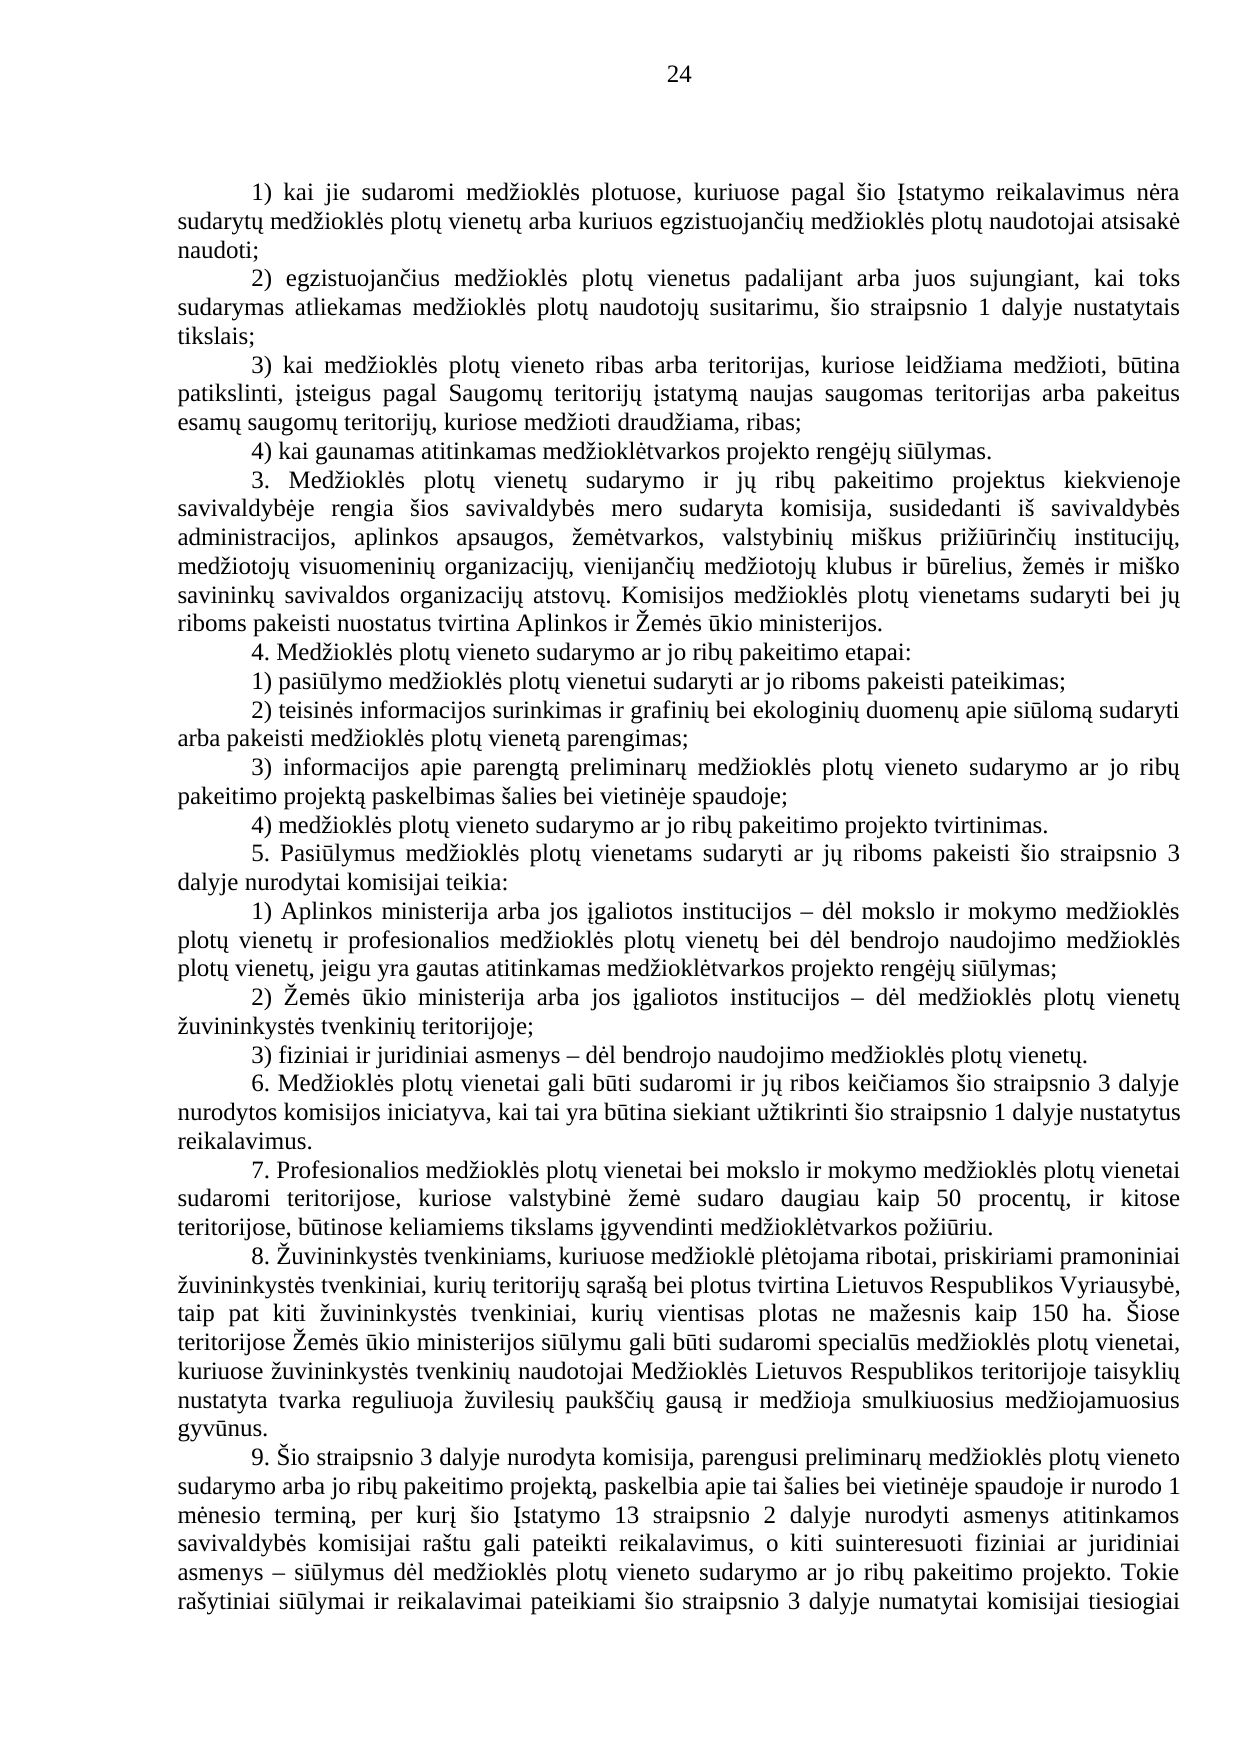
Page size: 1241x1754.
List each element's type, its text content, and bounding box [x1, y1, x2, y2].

text 7. Profesionalios medžioklės plotų vienetai bei mokslo ir mokymo medžioklės plotų vienetai sudaromi teritorijose, kuriose valstybinė žemė sudaro daugiau kaip 50 procentų, ir kitose teritorijose, būtinose keliamiems tikslams įgyvendinti medžioklėtvarkos požiūriu. [177, 1155, 1181, 1241]
text 4) medžioklės plotų vieneto sudarymo ar jo ribų pakeitimo projekto tvirtinimas. [177, 810, 1181, 838]
text 3) fiziniai ir juridiniai asmenys – dėl bendrojo naudojimo medžioklės plotų vienetų. [177, 1040, 1181, 1068]
text 3) kai medžioklės plotų vieneto ribas arba teritorijas, kuriose leidžiama medžioti, būtina patikslinti, įsteigus pagal Saugomų teritorijų įstatymą naujas saugomas teritorijas arba pakeitus esamų saugomų teritorijų, kuriose medžioti draudžiama, ribas; [177, 350, 1181, 436]
text 1) pasiūlymo medžioklės plotų vienetui sudaryti ar jo riboms pakeisti pateikimas; [177, 666, 1181, 695]
text 4. Medžioklės plotų vieneto sudarymo ar jo ribų pakeitimo etapai: [177, 637, 1181, 666]
text 9. Šio straipsnio 3 dalyje nurodyta komisija, parengusi preliminarų medžioklės plotų vieneto sudarymo arba jo ribų pakeitimo projektą, paskelbia apie tai šalies bei vietinėje spaudoje ir nurodo 1 mėnesio terminą, per kurį šio Įstatymo 13 straipsnio 2 dalyje nurodyti asmenys atitinkamos savivaldybės komisijai raštu gali pateikti reikalavimus, o kiti suinteresuoti fiziniai ar juridiniai asmenys – siūlymus dėl medžioklės plotų vieneto sudarymo ar jo ribų pakeitimo projekto. Tokie rašytiniai siūlymai ir reikalavimai pateikiami šio straipsnio 3 dalyje numatytai komisijai tiesiogiai [177, 1442, 1181, 1615]
text 5. Pasiūlymus medžioklės plotų vienetams sudaryti ar jų riboms pakeisti šio straipsnio 3 dalyje nurodytai komisijai teikia: [177, 838, 1181, 896]
text 2) teisinės informacijos surinkimas ir grafinių bei ekologinių duomenų apie siūlomą sudaryti arba pakeisti medžioklės plotų vienetą parengimas; [177, 695, 1181, 752]
text 3. Medžioklės plotų vienetų sudarymo ir jų ribų pakeitimo projektus kiekvienoje savivaldybėje rengia šios savivaldybės mero sudaryta komisija, susidedanti iš savivaldybės administracijos, aplinkos apsaugos, žemėtvarkos, valstybinių miškus prižiūrinčių institucijų, medžiotojų visuomeninių organizacijų, vienijančių medžiotojų klubus ir būrelius, žemės ir miško savininkų savivaldos organizacijų atstovų. Komisijos medžioklės plotų vienetams sudaryti bei jų riboms pakeisti nuostatus tvirtina Aplinkos ir Žemės ūkio ministerijos. [177, 465, 1181, 637]
text 2) Žemės ūkio ministerija arba jos įgaliotos institucijos – dėl medžioklės plotų vienetų žuvininkystės tvenkinių teritorijoje; [177, 982, 1181, 1040]
text 8. Žuvininkystės tvenkiniams, kuriuose medžioklė plėtojama ribotai, priskiriami pramoniniai žuvininkystės tvenkiniai, kurių teritorijų sąrašą bei plotus tvirtina Lietuvos Respublikos Vyriausybė, taip pat kiti žuvininkystės tvenkiniai, kurių vientisas plotas ne mažesnis kaip 150 ha. Šiose teritorijose Žemės ūkio ministerijos siūlymu gali būti sudaromi specialūs medžioklės plotų vienetai, kuriuose žuvininkystės tvenkinių naudotojai Medžioklės Lietuvos Respublikos teritorijoje taisyklių nustatyta tvarka reguliuoja žuvilesių paukščių gausą ir medžioja smulkiuosius medžiojamuosius gyvūnus. [177, 1241, 1181, 1442]
text 1) kai jie sudaromi medžioklės plotuose, kuriuose pagal šio Įstatymo reikalavimus nėra sudarytų medžioklės plotų vienetų arba kuriuos egzistuojančių medžioklės plotų naudotojai atsisakė naudoti; [177, 177, 1181, 263]
text 6. Medžioklės plotų vienetai gali būti sudaromi ir jų ribos keičiamos šio straipsnio 3 dalyje nurodytos komisijos iniciatyva, kai tai yra būtina siekiant užtikrinti šio straipsnio 1 dalyje nustatytus reikalavimus. [177, 1068, 1181, 1155]
text 2) egzistuojančius medžioklės plotų vienetus padalijant arba juos sujungiant, kai toks sudarymas atliekamas medžioklės plotų naudotojų susitarimu, šio straipsnio 1 dalyje nustatytais tikslais; [177, 263, 1181, 350]
text 4) kai gaunamas atitinkamas medžioklėtvarkos projekto rengėjų siūlymas. [177, 436, 1181, 465]
text 3) informacijos apie parengtą preliminarų medžioklės plotų vieneto sudarymo ar jo ribų pakeitimo projektą paskelbimas šalies bei vietinėje spaudoje; [177, 752, 1181, 810]
text 1) Aplinkos ministerija arba jos įgaliotos institucijos – dėl mokslo ir mokymo medžioklės plotų vienetų ir profesionalios medžioklės plotų vienetų bei dėl bendrojo naudojimo medžioklės plotų vienetų, jeigu yra gautas atitinkamas medžioklėtvarkos projekto rengėjų siūlymas; [177, 896, 1181, 982]
